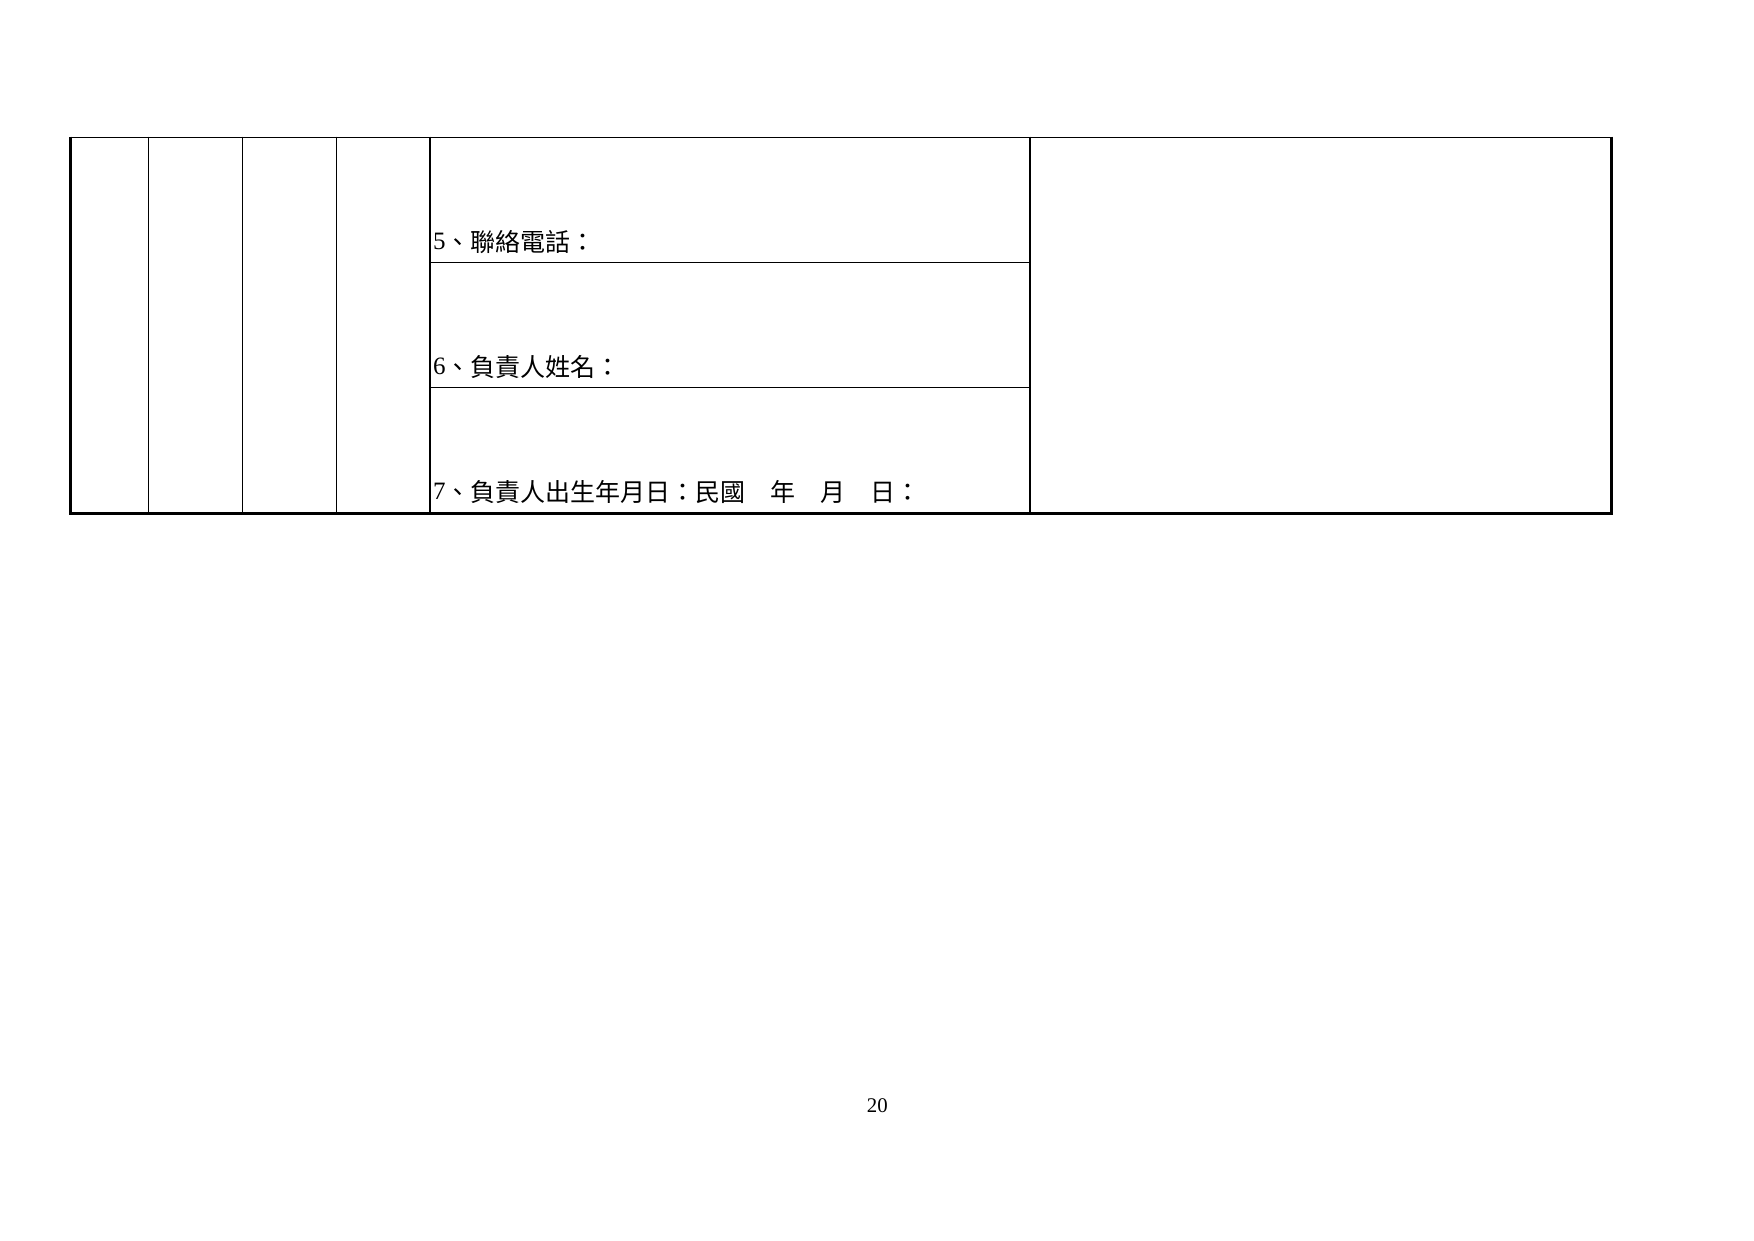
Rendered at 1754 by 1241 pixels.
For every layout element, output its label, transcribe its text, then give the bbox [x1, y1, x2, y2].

table_cell [72, 138, 148, 512]
table_cell [337, 138, 429, 512]
table_cell [149, 138, 242, 512]
table_cell 7、負責人出生年月日：民國 年 月 日： [431, 388, 1029, 512]
table_cell [1031, 138, 1610, 512]
table_cell 5、聯絡電話： [431, 138, 1029, 262]
table_cell [243, 138, 336, 512]
table_cell 6、負責人姓名： [431, 263, 1029, 387]
